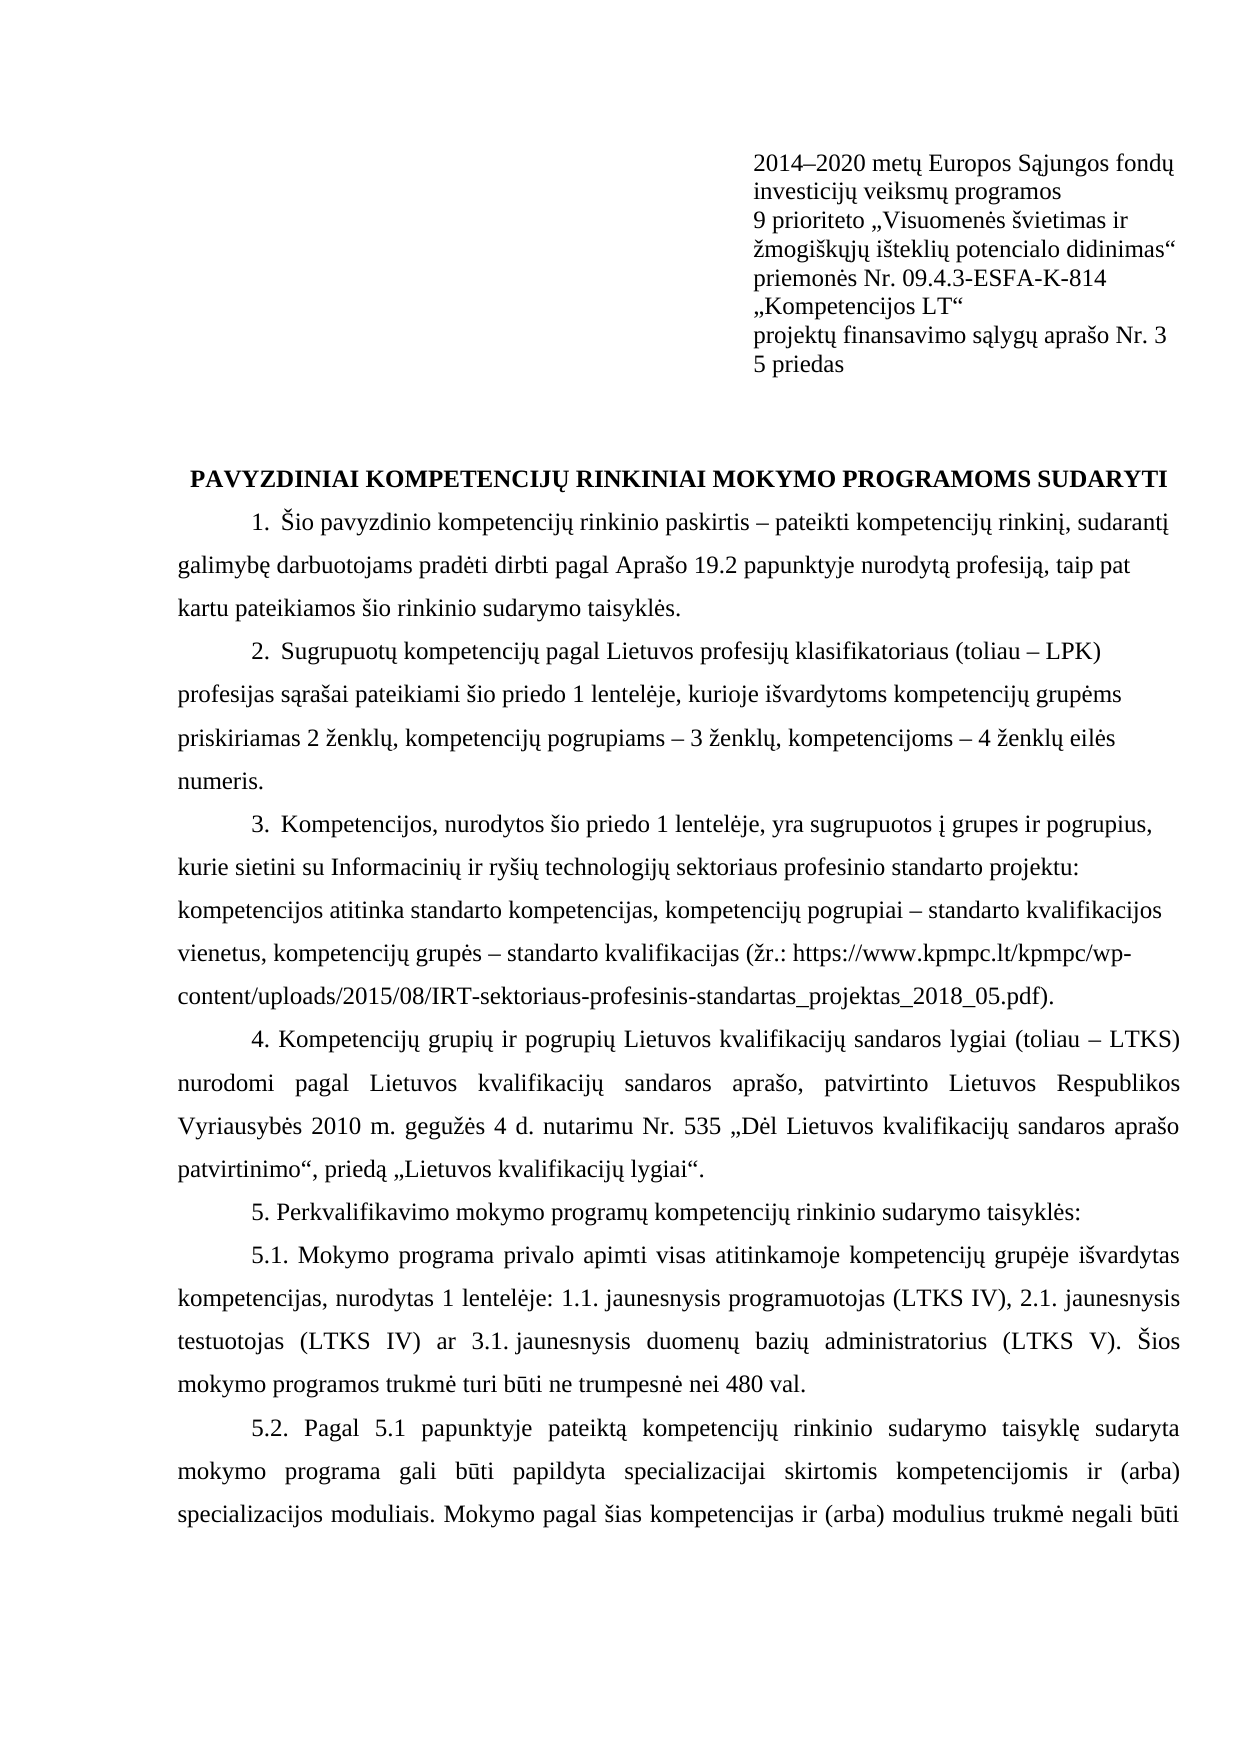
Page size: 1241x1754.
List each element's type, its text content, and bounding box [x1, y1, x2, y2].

text žmogiškųjų išteklių potencialo didinimas“ [753, 234, 1181, 263]
text 1. Šio pavyzdinio kompetencijų rinkinio paskirtis – pateikti kompetencijų rinkinį, sudarantį galimybę darbuotojams pradėti dirbti pagal Aprašo 19.2 papunktyje nurodytą profesiją, taip pat kartu pateikiamos šio rinkinio sudarymo taisyklės. [177, 507, 1181, 622]
text 4. Kompetencijų grupių ir pogrupių Lietuvos kvalifikacijų sandaros lygiai (toliau – LTKS) nurodomi pagal Lietuvos kvalifikacijų sandaros aprašo, patvirtinto Lietuvos Respublikos Vyriausybės 2010 m. gegužės 4 d. nutarimu Nr. 535 „Dėl Lietuvos kvalifikacijų sandaros aprašo patvirtinimo“, priedą „Lietuvos kvalifikacijų lygiai“. [177, 1024, 1181, 1183]
text „Kompetencijos LT“ [753, 291, 1181, 320]
text PAVYZDINIAI KOMPETENCIJŲ RINKINIAI MOKYMO PROGRAMOMS SUDARYTI [177, 464, 1181, 493]
text 5. Perkvalifikavimo mokymo programų kompetencijų rinkinio sudarymo taisyklės: [177, 1197, 1181, 1226]
text 5 priedas [753, 349, 1181, 378]
text 9 prioriteto „Visuomenės švietimas ir [753, 205, 1181, 234]
text 5.1. Mokymo programa privalo apimti visas atitinkamoje kompetencijų grupėje išvardytas kompetencijas, nurodytas 1 lentelėje: 1.1. jaunesnysis programuotojas (LTKS IV), 2.1. jaunesnysis testuotojas (LTKS IV) ar 3.1. jaunesnysis duomenų bazių administratorius (LTKS V). Šios mokymo programos trukmė turi būti ne trumpesnė nei 480 val. [177, 1240, 1181, 1398]
text projektų finansavimo sąlygų aprašo Nr. 3 [753, 320, 1181, 349]
text investicijų veiksmų programos [753, 176, 1181, 205]
text 2. Sugrupuotų kompetencijų pagal Lietuvos profesijų klasifikatoriaus (toliau – LPK) profesijas sąrašai pateikiami šio priedo 1 lentelėje, kurioje išvardytoms kompetencijų grupėms priskiriamas 2 ženklų, kompetencijų pogrupiams – 3 ženklų, kompetencijoms – 4 ženklų eilės numeris. [177, 636, 1181, 794]
text priemonės Nr. 09.4.3-ESFA-K-814 [753, 263, 1181, 291]
text 3. Kompetencijos, nurodytos šio priedo 1 lentelėje, yra sugrupuotos į grupes ir pogrupius, kurie sietini su Informacinių ir ryšių technologijų sektoriaus profesinio standarto projektu: kompetencijos atitinka standarto kompetencijas, kompetencijų pogrupiai – standarto kvalifikacijos vienetus, kompetencijų grupės – standarto kvalifikacijas (žr.: https://www.kpmpc.lt/kpmpc/wp-content/uploads/2015/08/IRT-sektoriaus-profesinis-standartas_projektas_2018_05.pdf). [177, 809, 1181, 1010]
text 5.2. Pagal 5.1 papunktyje pateiktą kompetencijų rinkinio sudarymo taisyklę sudaryta mokymo programa gali būti papildyta specializacijai skirtomis kompetencijomis ir (arba) specializacijos moduliais. Mokymo pagal šias kompetencijas ir (arba) modulius trukmė negali būti [177, 1413, 1181, 1528]
text 2014–2020 metų Europos Sąjungos fondų [753, 148, 1181, 176]
